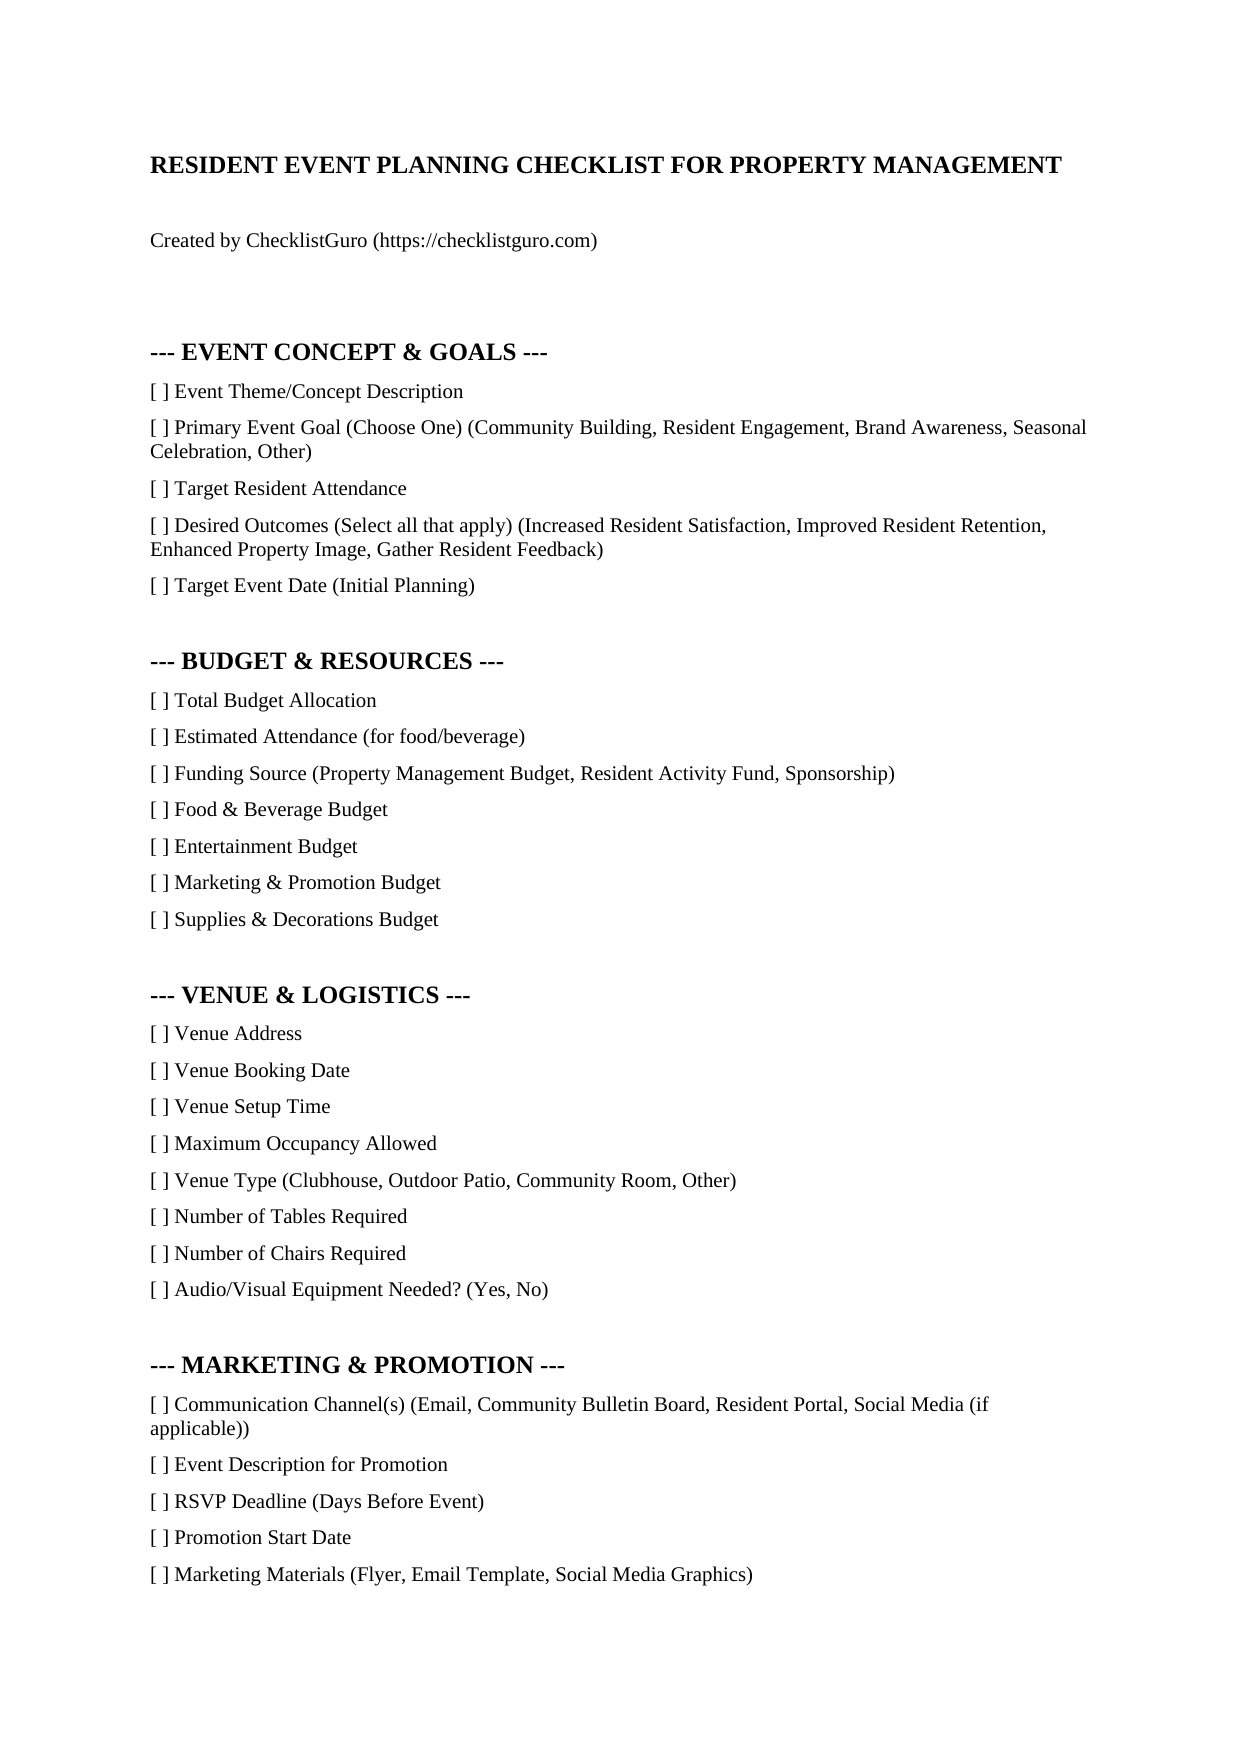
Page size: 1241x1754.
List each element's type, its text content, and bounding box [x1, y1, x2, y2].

text [ ] Total Budget Allocation [150, 687, 1090, 712]
text [ ] Event Theme/Concept Description [150, 379, 1090, 403]
text [ ] Venue Type (Clubhouse, Outdoor Patio, Community Room, Other) [150, 1167, 1090, 1192]
text Created by ChecklistGuro (https://checklistguro.com) [150, 228, 1090, 252]
text --- BUDGET & RESOURCES --- [150, 646, 1090, 675]
text [ ] Entertainment Budget [150, 834, 1090, 858]
text [ ] Number of Tables Required [150, 1204, 1090, 1228]
text [ ] Number of Chairs Required [150, 1241, 1090, 1265]
text [ ] RSVP Deadline (Days Before Event) [150, 1489, 1090, 1513]
text [ ] Marketing & Promotion Budget [150, 870, 1090, 894]
text [ ] Supplies & Decorations Budget [150, 907, 1090, 931]
text [ ] Marketing Materials (Flyer, Email Template, Social Media Graphics) [150, 1562, 1090, 1586]
text --- VENUE & LOGISTICS --- [150, 980, 1090, 1009]
text --- MARKETING & PROMOTION --- [150, 1350, 1090, 1379]
text [ ] Target Resident Attendance [150, 476, 1090, 500]
text [ ] Funding Source (Property Management Budget, Resident Activity Fund, Sponsorship) [150, 761, 1090, 785]
text [ ] Estimated Attendance (for food/beverage) [150, 724, 1090, 748]
text [ ] Food & Beverage Budget [150, 797, 1090, 821]
text [ ] Venue Setup Time [150, 1094, 1090, 1118]
text [ ] Audio/Visual Equipment Needed? (Yes, No) [150, 1277, 1090, 1301]
text [ ] Target Event Date (Initial Planning) [150, 573, 1090, 597]
text [ ] Venue Booking Date [150, 1058, 1090, 1082]
text [ ] Venue Address [150, 1021, 1090, 1045]
text RESIDENT EVENT PLANNING CHECKLIST FOR PROPERTY MANAGEMENT [150, 150, 1090, 179]
text [ ] Primary Event Goal (Choose One) (Community Building, Resident Engagement, Brand Awareness, Seasonal Celebration, Other) [150, 415, 1090, 463]
text --- EVENT CONCEPT & GOALS --- [150, 337, 1090, 366]
text [ ] Communication Channel(s) (Email, Community Bulletin Board, Resident Portal, Social Media (if applicable)) [150, 1392, 1090, 1440]
text [ ] Event Description for Promotion [150, 1452, 1090, 1476]
text [ ] Promotion Start Date [150, 1525, 1090, 1549]
text [ ] Maximum Occupancy Allowed [150, 1131, 1090, 1155]
text [ ] Desired Outcomes (Select all that apply) (Increased Resident Satisfaction, Improved Resident Retention, Enhanced Property Image, Gather Resident Feedback) [150, 512, 1090, 561]
